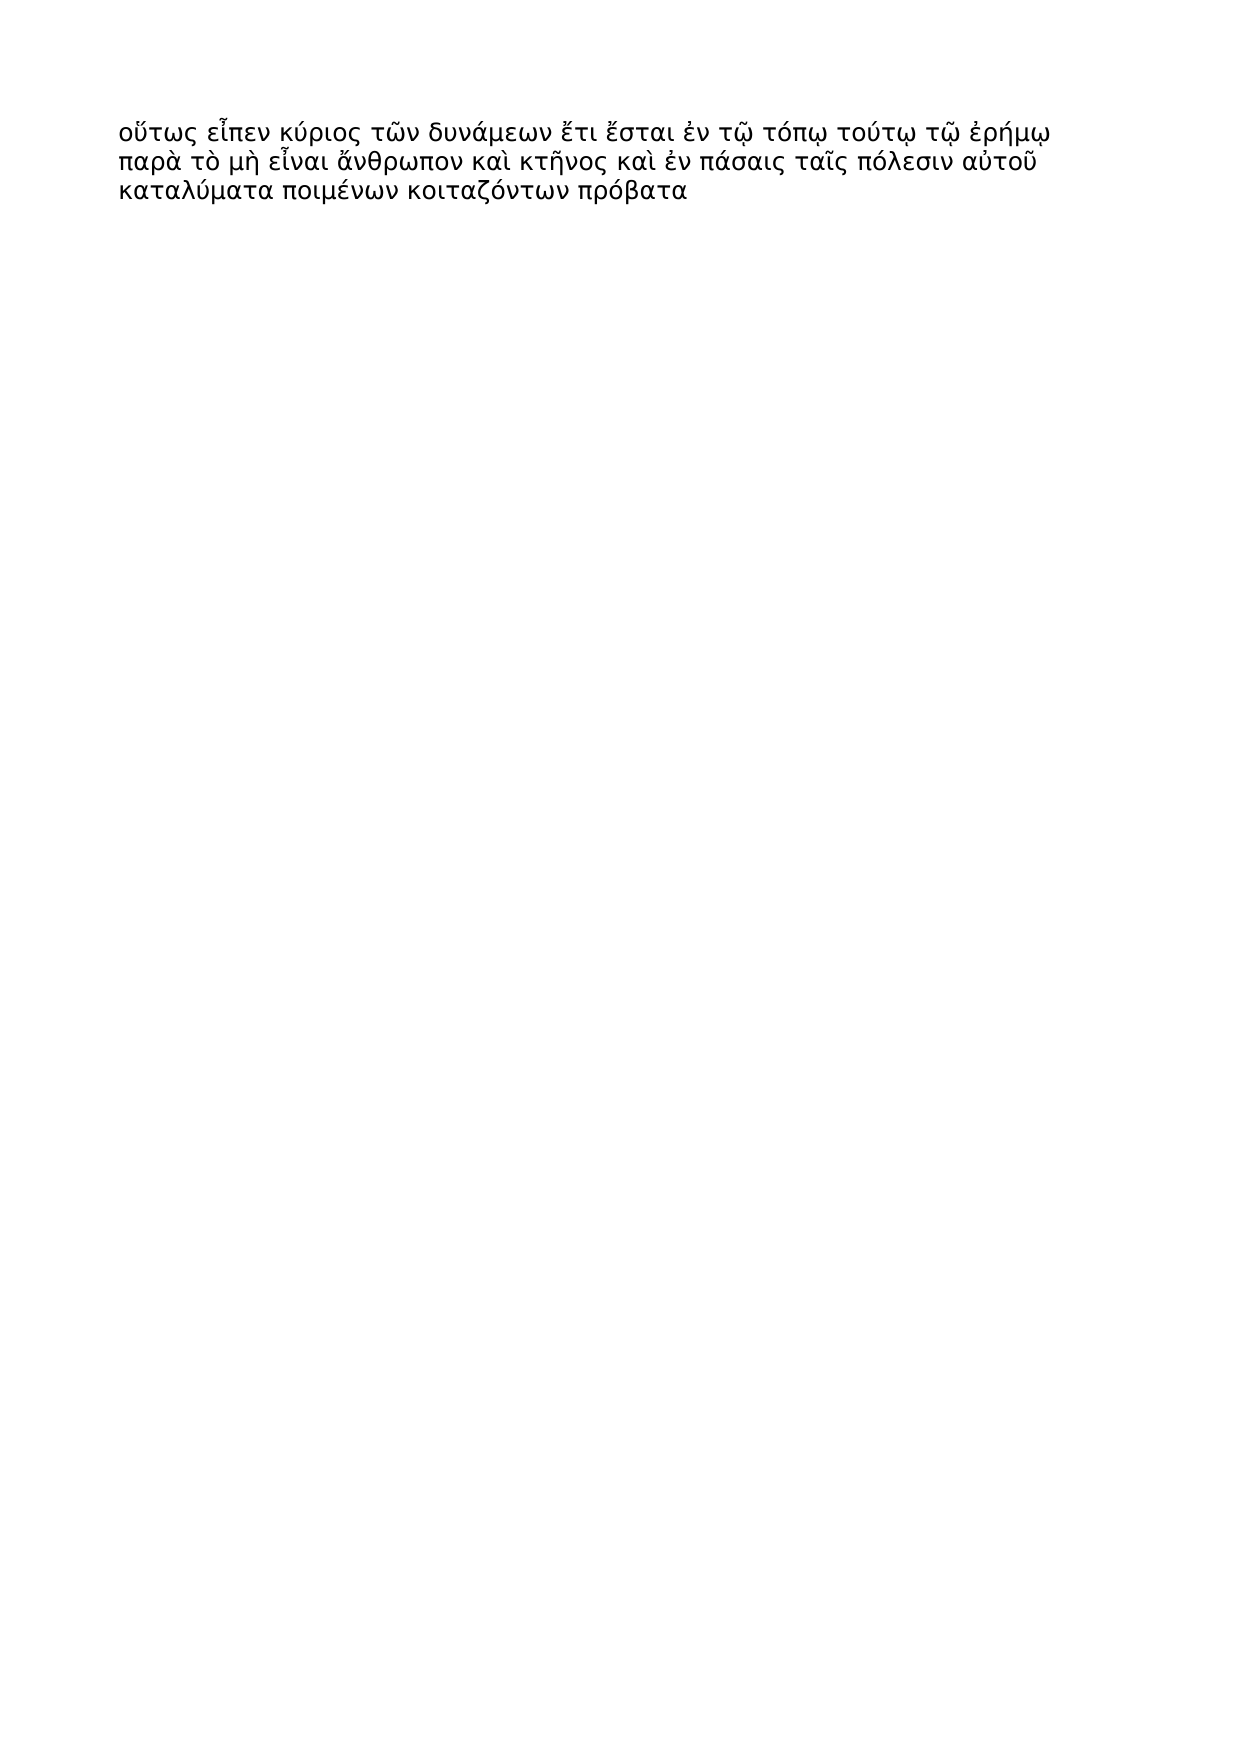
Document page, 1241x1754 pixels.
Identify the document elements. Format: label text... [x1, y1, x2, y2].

text οὕτως εἶπεν κύριος τῶν δυνάμεων ἔτι ἔσται ἐν τῷ τόπῳ τούτῳ τῷ ἐρήμῳ παρὰ τὸ μὴ εἶναι ἄνθρωπον καὶ κτῆνος καὶ ἐν πάσαις ταῖς πόλεσιν αὐτοῦ καταλύματα ποιμένων κοιταζόντων πρόβατα [118, 118, 1122, 206]
